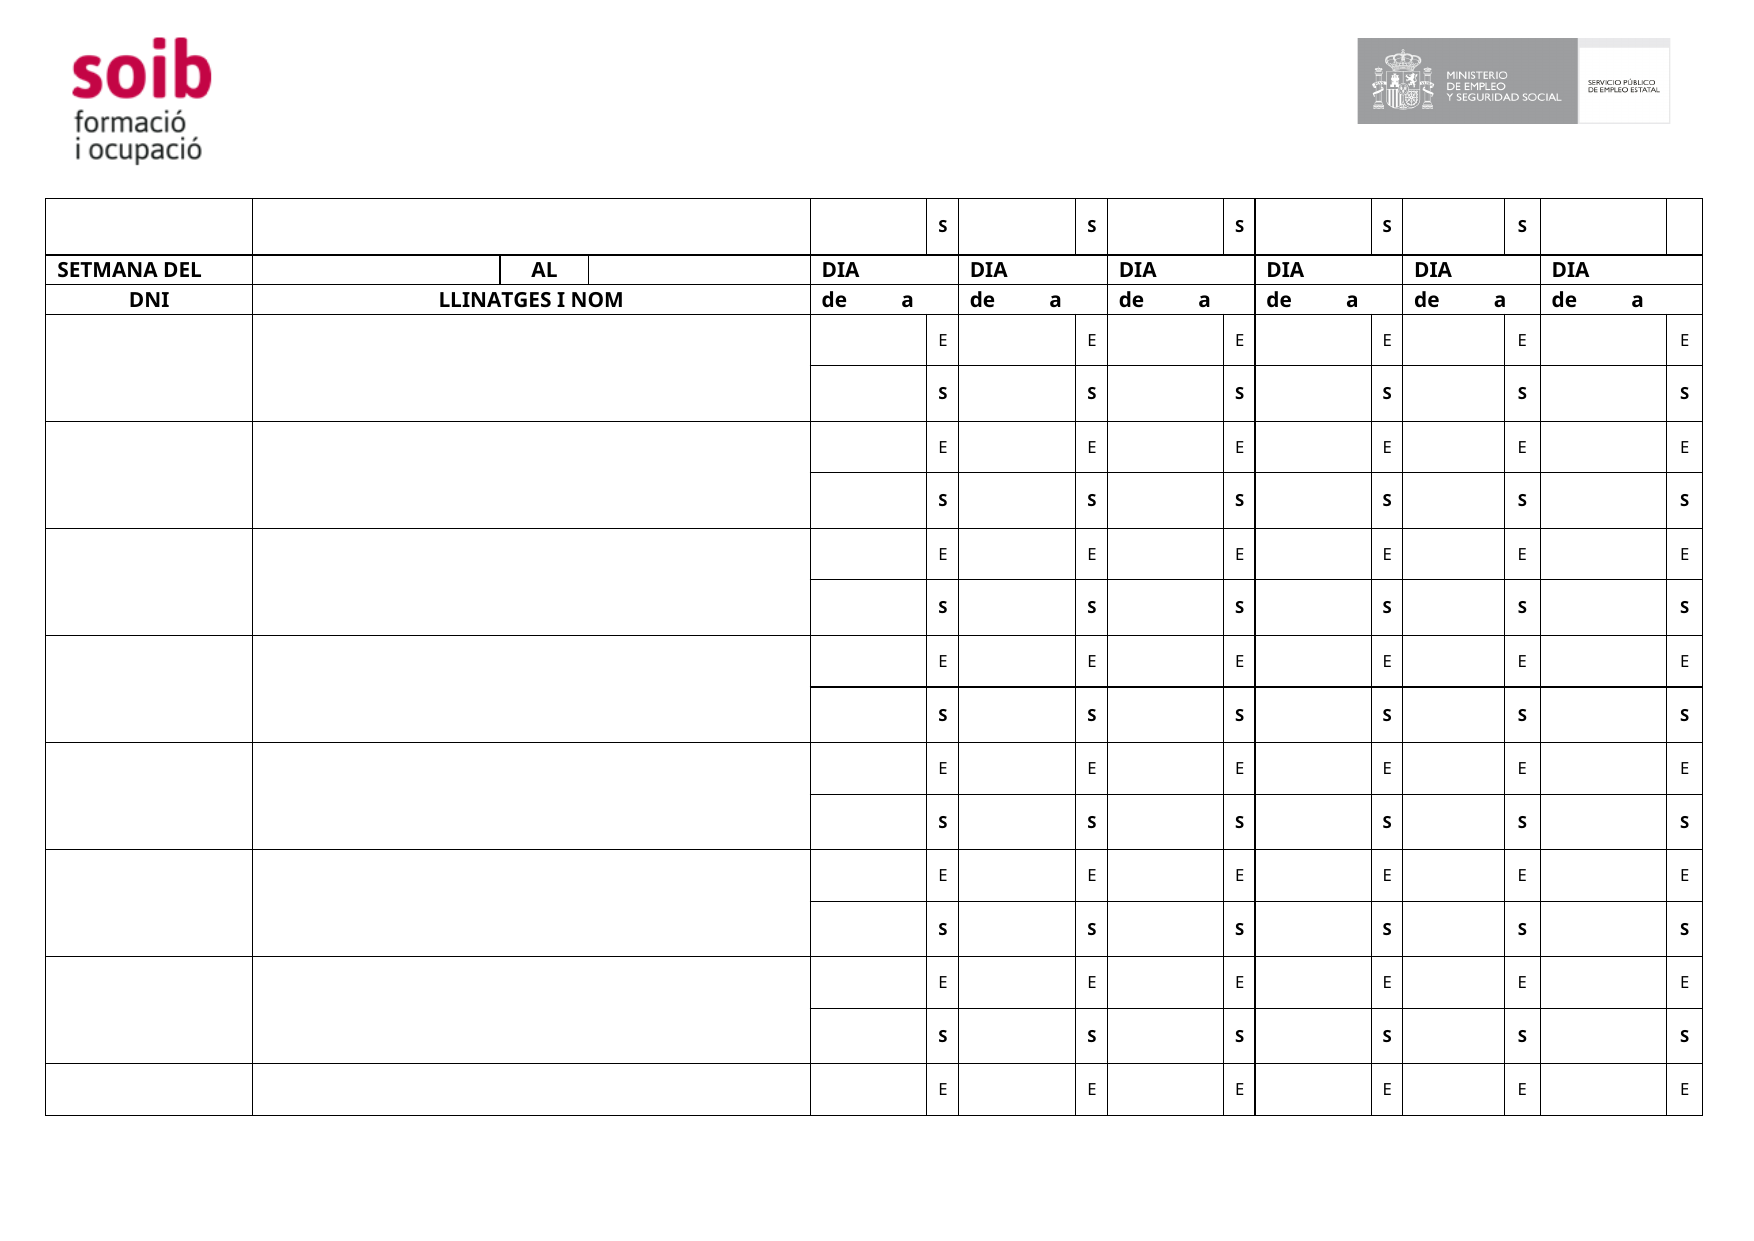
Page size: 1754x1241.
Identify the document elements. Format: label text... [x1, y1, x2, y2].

table_cell E [1224, 422, 1254, 472]
table_cell [1403, 850, 1504, 901]
table_cell E [1224, 743, 1254, 793]
table_cell [1541, 688, 1666, 742]
table_cell [811, 199, 926, 253]
table_cell [811, 422, 926, 472]
table_cell S [1372, 902, 1402, 956]
table_cell de a [1541, 285, 1702, 313]
table_cell [253, 850, 810, 956]
table_cell [811, 850, 926, 901]
table_cell [959, 315, 1075, 365]
table_cell [959, 795, 1075, 849]
table_cell E [927, 636, 958, 686]
table_cell [1108, 422, 1223, 472]
table_cell S [1224, 795, 1254, 849]
table_cell [1108, 957, 1223, 1008]
table_cell [1541, 580, 1666, 635]
table_cell [959, 422, 1075, 472]
table_cell S [1224, 688, 1254, 742]
table_cell E [1076, 529, 1107, 579]
table_header AL [501, 256, 588, 284]
table_cell [1256, 529, 1371, 579]
table_cell [1403, 1064, 1504, 1115]
table_cell [811, 315, 926, 365]
table_cell [1403, 957, 1504, 1008]
table_header DIA [1256, 256, 1402, 284]
table_cell [959, 529, 1075, 579]
table_cell [959, 473, 1075, 528]
table_cell S [1667, 1009, 1702, 1063]
table_cell [1108, 795, 1223, 849]
table_cell S [927, 580, 958, 635]
table_cell LLINATGES I NOM [253, 285, 810, 313]
table_cell [1108, 743, 1223, 793]
table_cell [1541, 850, 1666, 901]
table_cell de a [1256, 285, 1402, 313]
table_cell [1403, 902, 1504, 956]
table_cell E [1667, 743, 1702, 793]
table_cell S [1076, 199, 1107, 253]
table_cell [1541, 422, 1666, 472]
table_cell [1108, 315, 1223, 365]
table_cell E [1372, 957, 1402, 1008]
table_cell [811, 957, 926, 1008]
table_cell [46, 957, 252, 1063]
table_cell S [1372, 473, 1402, 528]
table_cell [1256, 850, 1371, 901]
table_cell E [1505, 422, 1540, 472]
table_cell [1256, 1064, 1371, 1115]
table_cell E [1224, 850, 1254, 901]
table_cell S [1372, 795, 1402, 849]
table_cell [253, 199, 810, 253]
table_cell [811, 580, 926, 635]
table_cell [46, 850, 252, 956]
table_cell [1108, 1009, 1223, 1063]
table_cell S [1667, 688, 1702, 742]
table_cell S [1667, 795, 1702, 849]
table_cell S [1372, 199, 1402, 253]
table_cell S [927, 902, 958, 956]
table_cell [253, 529, 810, 635]
table_cell [1108, 580, 1223, 635]
table_cell [1403, 795, 1504, 849]
table_cell E [927, 529, 958, 579]
table_cell S [927, 366, 958, 421]
table_cell [959, 902, 1075, 956]
table_cell [1403, 580, 1504, 635]
table_cell [1256, 473, 1371, 528]
table_cell E [1224, 529, 1254, 579]
table_cell S [1505, 580, 1540, 635]
table_cell [1541, 743, 1666, 793]
table_cell E [1076, 743, 1107, 793]
table_cell S [1505, 795, 1540, 849]
table_cell [253, 422, 810, 528]
table_cell S [1372, 580, 1402, 635]
table_header SETMANA DEL [46, 256, 252, 284]
table_cell [46, 1064, 252, 1115]
table_cell [46, 636, 252, 742]
table_cell E [927, 850, 958, 901]
table_cell S [1505, 1009, 1540, 1063]
table_cell [46, 199, 252, 253]
table_cell [811, 795, 926, 849]
table_cell [1403, 529, 1504, 579]
table_cell [1403, 636, 1504, 686]
table_cell S [1372, 1009, 1402, 1063]
table_cell [959, 1009, 1075, 1063]
table_cell [1256, 422, 1371, 472]
table_cell [253, 1064, 810, 1115]
table_cell [811, 636, 926, 686]
table_header [589, 256, 810, 284]
table_cell [811, 529, 926, 579]
table_cell S [1667, 366, 1702, 421]
table_cell E [1505, 1064, 1540, 1115]
table_cell E [1372, 636, 1402, 686]
table_cell [1541, 473, 1666, 528]
table_cell S [927, 688, 958, 742]
table_cell E [1372, 850, 1402, 901]
table_cell [1403, 422, 1504, 472]
picture [70, 35, 214, 172]
table_cell [253, 957, 810, 1063]
table_cell [1256, 636, 1371, 686]
table_cell [1403, 199, 1504, 253]
table_cell E [1505, 636, 1540, 686]
table_cell [1256, 902, 1371, 956]
table_cell [253, 315, 810, 421]
table_cell [1541, 199, 1666, 253]
table_cell S [927, 1009, 958, 1063]
table_cell S [1505, 366, 1540, 421]
table_cell [1541, 1009, 1666, 1063]
table_cell E [1224, 636, 1254, 686]
table_cell S [1076, 473, 1107, 528]
table_cell S [927, 473, 958, 528]
table_header DIA [1403, 256, 1540, 284]
table_cell [1256, 366, 1371, 421]
table_cell [46, 315, 252, 421]
table_cell [253, 743, 810, 849]
table_cell [811, 1064, 926, 1115]
table_cell E [1224, 957, 1254, 1008]
table_cell DNI [46, 285, 252, 313]
table_cell S [1667, 580, 1702, 635]
table_cell E [1505, 743, 1540, 793]
table_cell [1541, 902, 1666, 956]
table_cell [1541, 957, 1666, 1008]
table_cell [811, 743, 926, 793]
table_cell [1403, 1009, 1504, 1063]
table_cell S [1372, 688, 1402, 742]
table_cell [1541, 529, 1666, 579]
table_cell E [1505, 957, 1540, 1008]
table_cell E [1667, 850, 1702, 901]
table_cell S [1505, 199, 1540, 253]
table_cell [1256, 957, 1371, 1008]
table_cell [1108, 1064, 1223, 1115]
table_cell E [927, 1064, 958, 1115]
table_cell [46, 743, 252, 849]
table_cell E [1224, 315, 1254, 365]
picture [1357, 38, 1671, 124]
table_cell S [1076, 795, 1107, 849]
table_cell E [1372, 315, 1402, 365]
table_cell [959, 688, 1075, 742]
table_cell [1108, 199, 1223, 253]
table_cell E [927, 743, 958, 793]
table_cell [811, 1009, 926, 1063]
table_cell S [927, 795, 958, 849]
table_cell [253, 636, 810, 742]
table_cell E [1076, 1064, 1107, 1115]
table_cell [959, 743, 1075, 793]
table_cell S [1224, 1009, 1254, 1063]
table_cell S [1505, 688, 1540, 742]
table_cell [959, 957, 1075, 1008]
table_cell [1403, 366, 1504, 421]
table_cell S [1076, 688, 1107, 742]
table_cell E [1667, 636, 1702, 686]
table_header DIA [959, 256, 1107, 284]
table_cell [46, 422, 252, 528]
table_cell S [1076, 902, 1107, 956]
table_cell [1541, 315, 1666, 365]
table_cell [1403, 743, 1504, 793]
table_cell [1403, 473, 1504, 528]
table_cell E [1076, 315, 1107, 365]
table_cell E [1372, 529, 1402, 579]
table_cell [811, 473, 926, 528]
table_cell [959, 1064, 1075, 1115]
table_cell [959, 636, 1075, 686]
table_header DIA [1108, 256, 1254, 284]
table_cell S [1224, 366, 1254, 421]
table_cell E [1505, 315, 1540, 365]
table_cell [1541, 636, 1666, 686]
table_cell [1256, 743, 1371, 793]
table_cell [1256, 795, 1371, 849]
table_cell E [1372, 422, 1402, 472]
table_cell de a [959, 285, 1107, 313]
table_header [253, 256, 499, 284]
table_cell S [1667, 902, 1702, 956]
table_cell [959, 850, 1075, 901]
table_header DIA [1541, 256, 1702, 284]
table_cell S [1076, 366, 1107, 421]
table_cell E [1372, 743, 1402, 793]
table_cell E [1505, 850, 1540, 901]
table_cell [1108, 902, 1223, 956]
table_cell [1256, 199, 1371, 253]
table_cell [1667, 199, 1702, 253]
table_cell [811, 688, 926, 742]
table_cell [1108, 473, 1223, 528]
table_cell [1403, 688, 1504, 742]
table_cell [1403, 315, 1504, 365]
table_cell E [1224, 1064, 1254, 1115]
table_cell E [1667, 422, 1702, 472]
table_cell E [1667, 529, 1702, 579]
table_cell [1108, 688, 1223, 742]
table_cell [1256, 688, 1371, 742]
table_cell [1256, 1009, 1371, 1063]
table_cell [1256, 580, 1371, 635]
table_cell [1541, 1064, 1666, 1115]
table_cell E [927, 315, 958, 365]
table_cell E [927, 422, 958, 472]
table_cell S [1505, 902, 1540, 956]
table_cell S [1224, 902, 1254, 956]
table_cell E [1667, 1064, 1702, 1115]
table_cell [46, 529, 252, 635]
table_cell [1256, 315, 1371, 365]
table_cell E [927, 957, 958, 1008]
table_cell [1108, 850, 1223, 901]
table_cell [1108, 529, 1223, 579]
table_cell E [1372, 1064, 1402, 1115]
table_cell S [1372, 366, 1402, 421]
table_cell E [1667, 957, 1702, 1008]
table_cell [811, 902, 926, 956]
table_cell S [1076, 1009, 1107, 1063]
table_cell [1108, 366, 1223, 421]
table_cell S [1505, 473, 1540, 528]
table_cell [811, 366, 926, 421]
table_cell S [1224, 473, 1254, 528]
table_cell [1541, 795, 1666, 849]
table_cell E [1076, 957, 1107, 1008]
table_cell S [1667, 473, 1702, 528]
table_cell de a [1403, 285, 1540, 313]
table_cell [959, 580, 1075, 635]
table_cell S [1224, 199, 1254, 253]
table_cell E [1076, 636, 1107, 686]
table_cell [1541, 366, 1666, 421]
table_cell S [1076, 580, 1107, 635]
table_cell E [1505, 529, 1540, 579]
table_cell de a [811, 285, 958, 313]
table_cell [959, 366, 1075, 421]
table_cell S [927, 199, 958, 253]
table_cell [959, 199, 1075, 253]
table_cell [1108, 636, 1223, 686]
table_cell S [1224, 580, 1254, 635]
table_cell E [1667, 315, 1702, 365]
table_header DIA [811, 256, 958, 284]
table_cell E [1076, 850, 1107, 901]
table_cell E [1076, 422, 1107, 472]
table_cell de a [1108, 285, 1254, 313]
